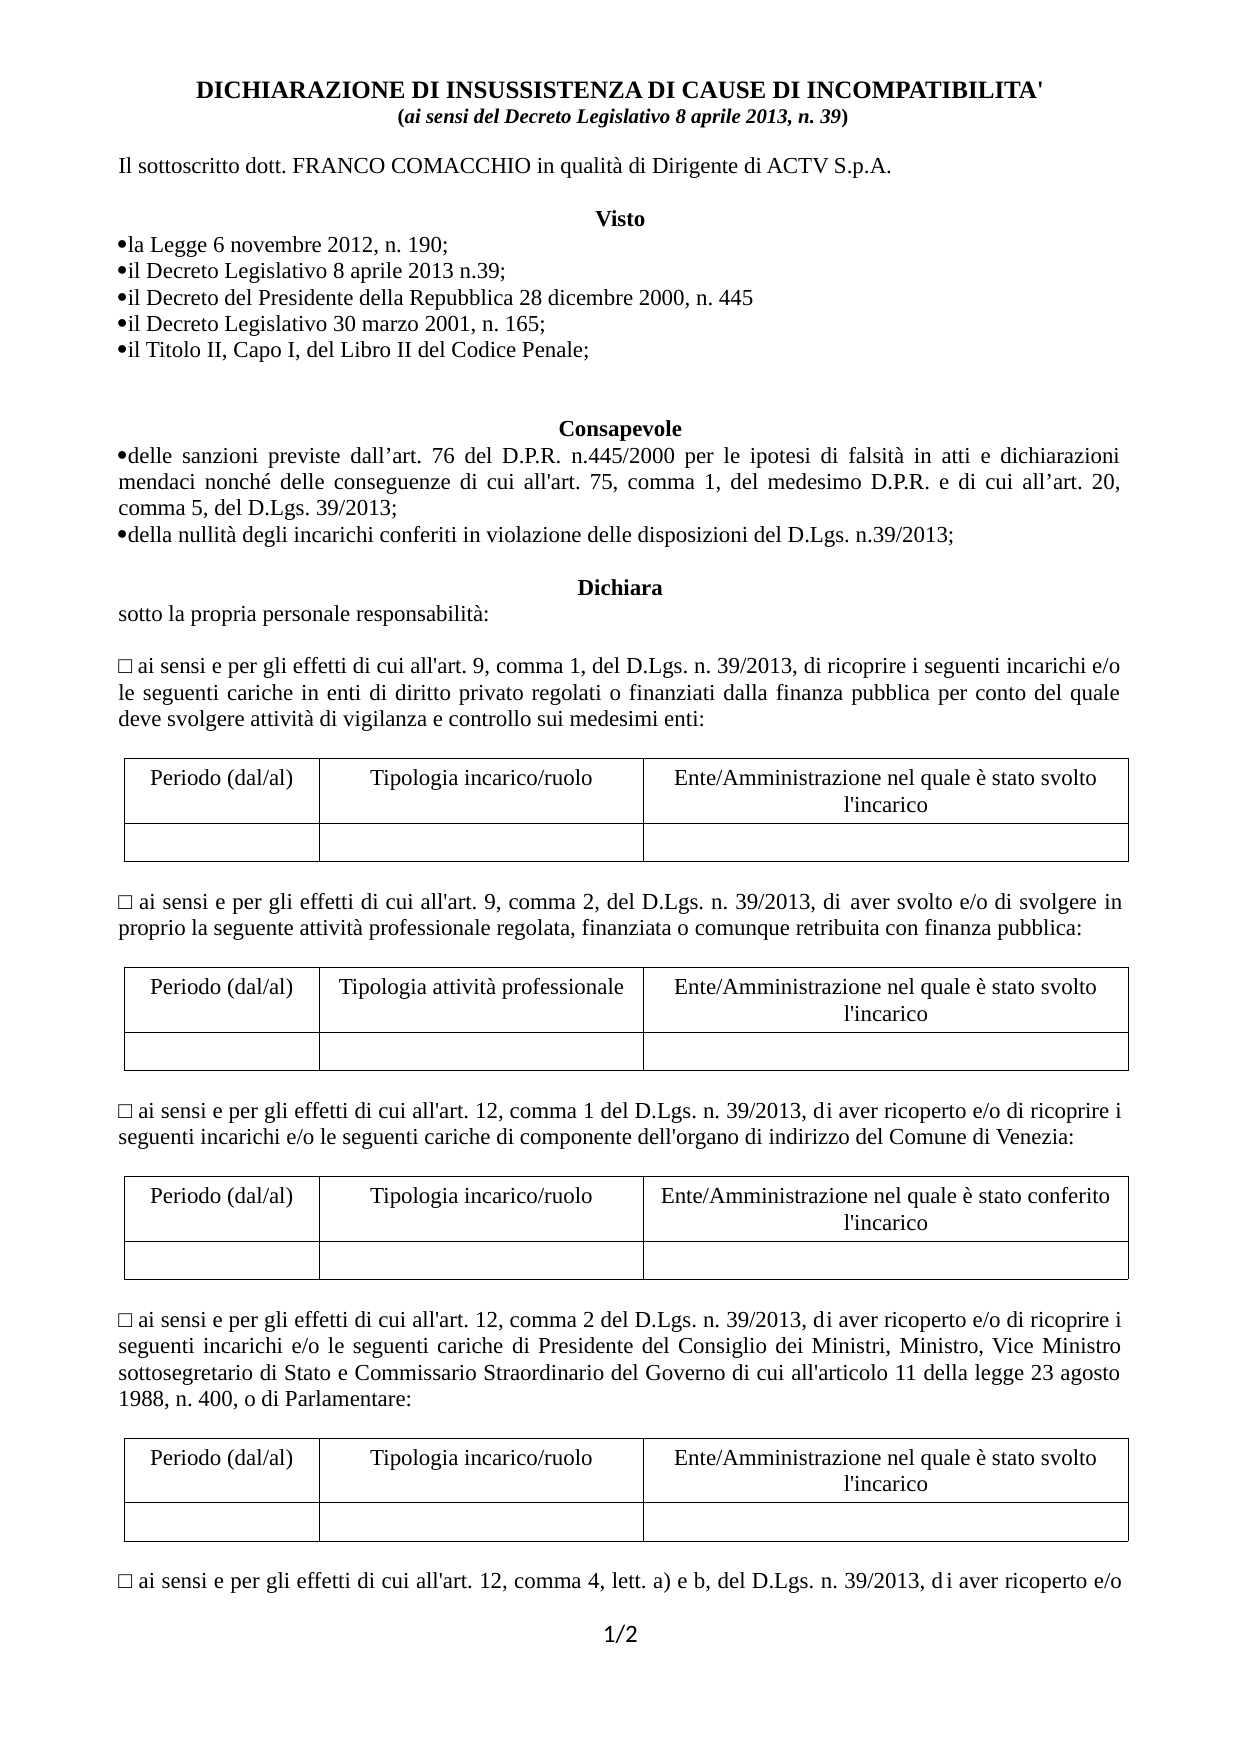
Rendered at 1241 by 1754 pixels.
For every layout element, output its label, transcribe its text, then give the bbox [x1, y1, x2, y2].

table_cell [320, 1503, 643, 1541]
text Visto [118, 204, 1122, 231]
table_header Periodo (dal/al) [125, 759, 319, 823]
table_header Tipologia incarico/ruolo [320, 1439, 643, 1502]
text □ ai sensi e per gli effetti di cui all'art. 12, comma 1 del D.Lgs. n. 39/2013, di aver ricoperto e/o di ricoprire i seguenti incarichi e/o le seguenti cariche di componente dell'organo di indirizzo del Comune di Venezia: [118, 1097, 1122, 1149]
table_header Ente/Amministrazione nel quale è stato svolto l'incarico [644, 759, 1128, 823]
table_cell [644, 1242, 1128, 1279]
table_cell [644, 824, 1128, 861]
list il Decreto del Presidente della Repubblica 28 dicembre 2000, n. 445 [118, 284, 1122, 310]
table_cell [125, 1503, 319, 1541]
table_header Periodo (dal/al) [125, 968, 319, 1032]
list la Legge 6 novembre 2012, n. 190; [118, 231, 1122, 257]
text □ ai sensi e per gli effetti di cui all'art. 9, comma 1, del D.Lgs. n. 39/2013, di ricoprire i seguenti incarichi e/o le seguenti cariche in enti di diritto privato regolati o finanziati dalla finanza pubblica per conto del quale deve svolgere attività di vigilanza e controllo sui medesimi enti: [118, 653, 1122, 732]
text sotto la propria personale responsabilità: [118, 600, 1122, 626]
table_cell [125, 1242, 319, 1279]
table_header Tipologia attività professionale [320, 968, 643, 1032]
table_cell [125, 1033, 319, 1070]
table_cell [644, 1033, 1128, 1070]
text □ ai sensi e per gli effetti di cui all'art. 12, comma 4, lett. a) e b, del D.Lgs. n. 39/2013, di aver ricoperto e/o [118, 1567, 1122, 1594]
table_cell [644, 1503, 1128, 1541]
table_cell [320, 824, 643, 861]
list della nullità degli incarichi conferiti in violazione delle disposizioni del D.Lgs. n.39/2013; [118, 521, 1122, 547]
list il Decreto Legislativo 8 aprile 2013 n.39; [118, 257, 1122, 284]
table_header Periodo (dal/al) [125, 1177, 319, 1241]
table_header Ente/Amministrazione nel quale è stato svolto l'incarico [644, 1439, 1128, 1502]
list il Titolo II, Capo I, del Libro II del Codice Penale; [118, 336, 1122, 363]
text Dichiara [118, 573, 1122, 600]
table_cell [125, 824, 319, 861]
text □ ai sensi e per gli effetti di cui all'art. 9, comma 2, del D.Lgs. n. 39/2013, di aver svolto e/o di svolgere in proprio la seguente attività professionale regolata, finanziata o comunque retribuita con finanza pubblica: [118, 888, 1122, 941]
text □ ai sensi e per gli effetti di cui all'art. 12, comma 2 del D.Lgs. n. 39/2013, di aver ricoperto e/o di ricoprire i seguenti incarichi e/o le seguenti cariche di Presidente del Consiglio dei Ministri, Ministro, Vice Ministro sottosegretario di Stato e Commissario Straordinario del Governo di cui all'articolo 11 della legge 23 agosto 1988, n. 400, o di Parlamentare: [118, 1306, 1122, 1411]
table_cell [320, 1242, 643, 1279]
table_header Periodo (dal/al) [125, 1439, 319, 1502]
table_cell [320, 1033, 643, 1070]
text DICHIARAZIONE DI INSUSSISTENZA DI CAUSE DI INCOMPATIBILITA' [118, 75, 1122, 104]
table_header Tipologia incarico/ruolo [320, 1177, 643, 1241]
table_header Ente/Amministrazione nel quale è stato conferito l'incarico [644, 1177, 1128, 1241]
table_header Tipologia incarico/ruolo [320, 759, 643, 823]
text (ai sensi del Decreto Legislativo 8 aprile 2013, n. 39) [118, 104, 1122, 128]
text Il sottoscritto dott. FRANCO COMACCHIO in qualità di Dirigente di ACTV S.p.A. [118, 152, 1122, 178]
list il Decreto Legislativo 30 marzo 2001, n. 165; [118, 310, 1122, 336]
list delle sanzioni previste dall’art. 76 del D.P.R. n.445/2000 per le ipotesi di falsità in atti e dichiarazioni mendaci nonché delle conseguenze di cui all'art. 75, comma 1, del medesimo D.P.R. e di cui all’art. 20, comma 5, del D.Lgs. 39/2013; [118, 442, 1122, 521]
table_header Ente/Amministrazione nel quale è stato svolto l'incarico [644, 968, 1128, 1032]
text Consapevole [118, 415, 1122, 442]
